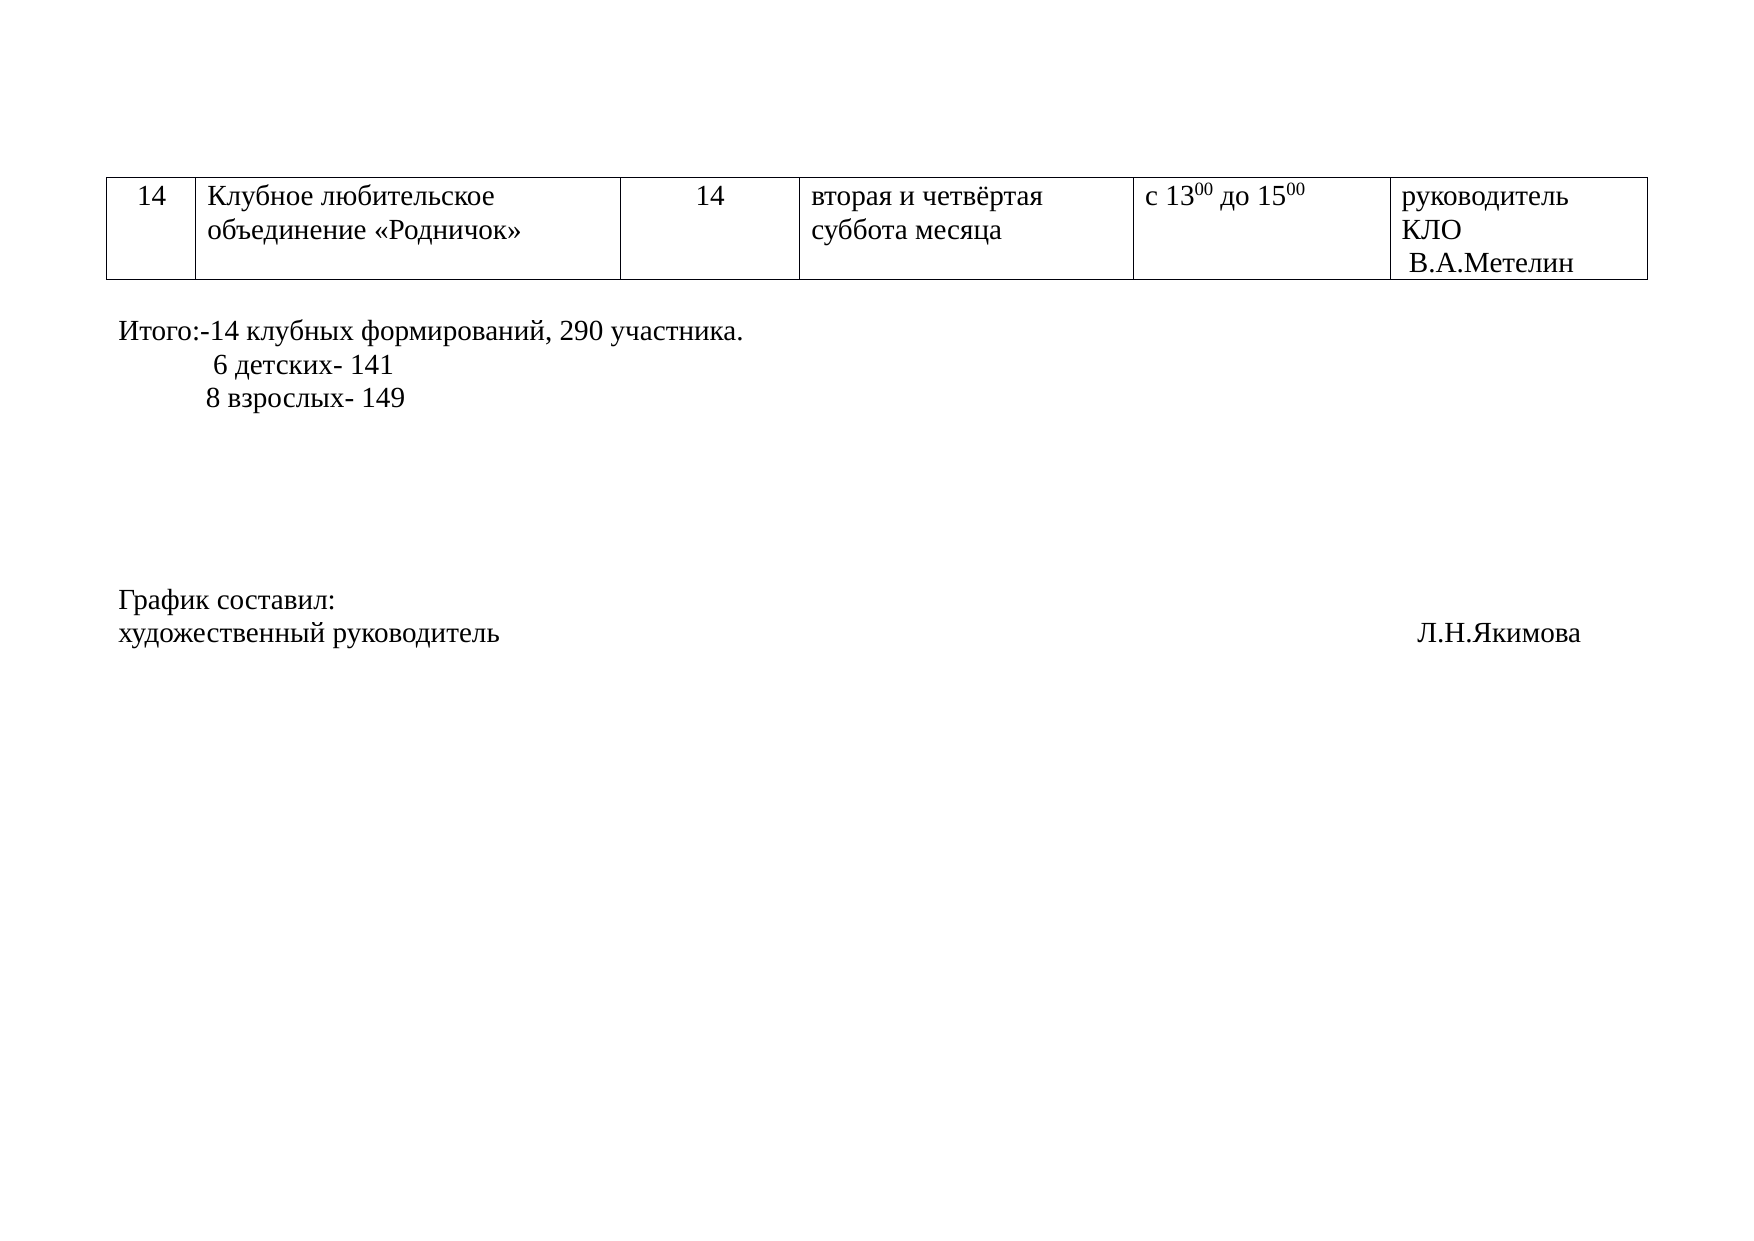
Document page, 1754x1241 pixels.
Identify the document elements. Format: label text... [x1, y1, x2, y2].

table_cell вторая и четвёртая суббота месяца [800, 178, 1133, 279]
text Итого:-14 клубных формирований, 290 участника. [118, 313, 1636, 347]
text График составил: [118, 582, 1636, 615]
table_cell 14 [107, 178, 195, 279]
table_cell Клубное любительское объединение «Родничок» [196, 178, 620, 279]
text художественный руководитель Л.Н.Якимова [118, 615, 1636, 649]
text 8 взрослых- 149 [118, 381, 1636, 414]
text 6 детских- 141 [118, 347, 1636, 381]
table_cell руководитель КЛО В.А.Метелин [1391, 178, 1647, 279]
table_cell 14 [621, 178, 799, 279]
table_cell с 1300 до 1500 [1134, 178, 1390, 279]
